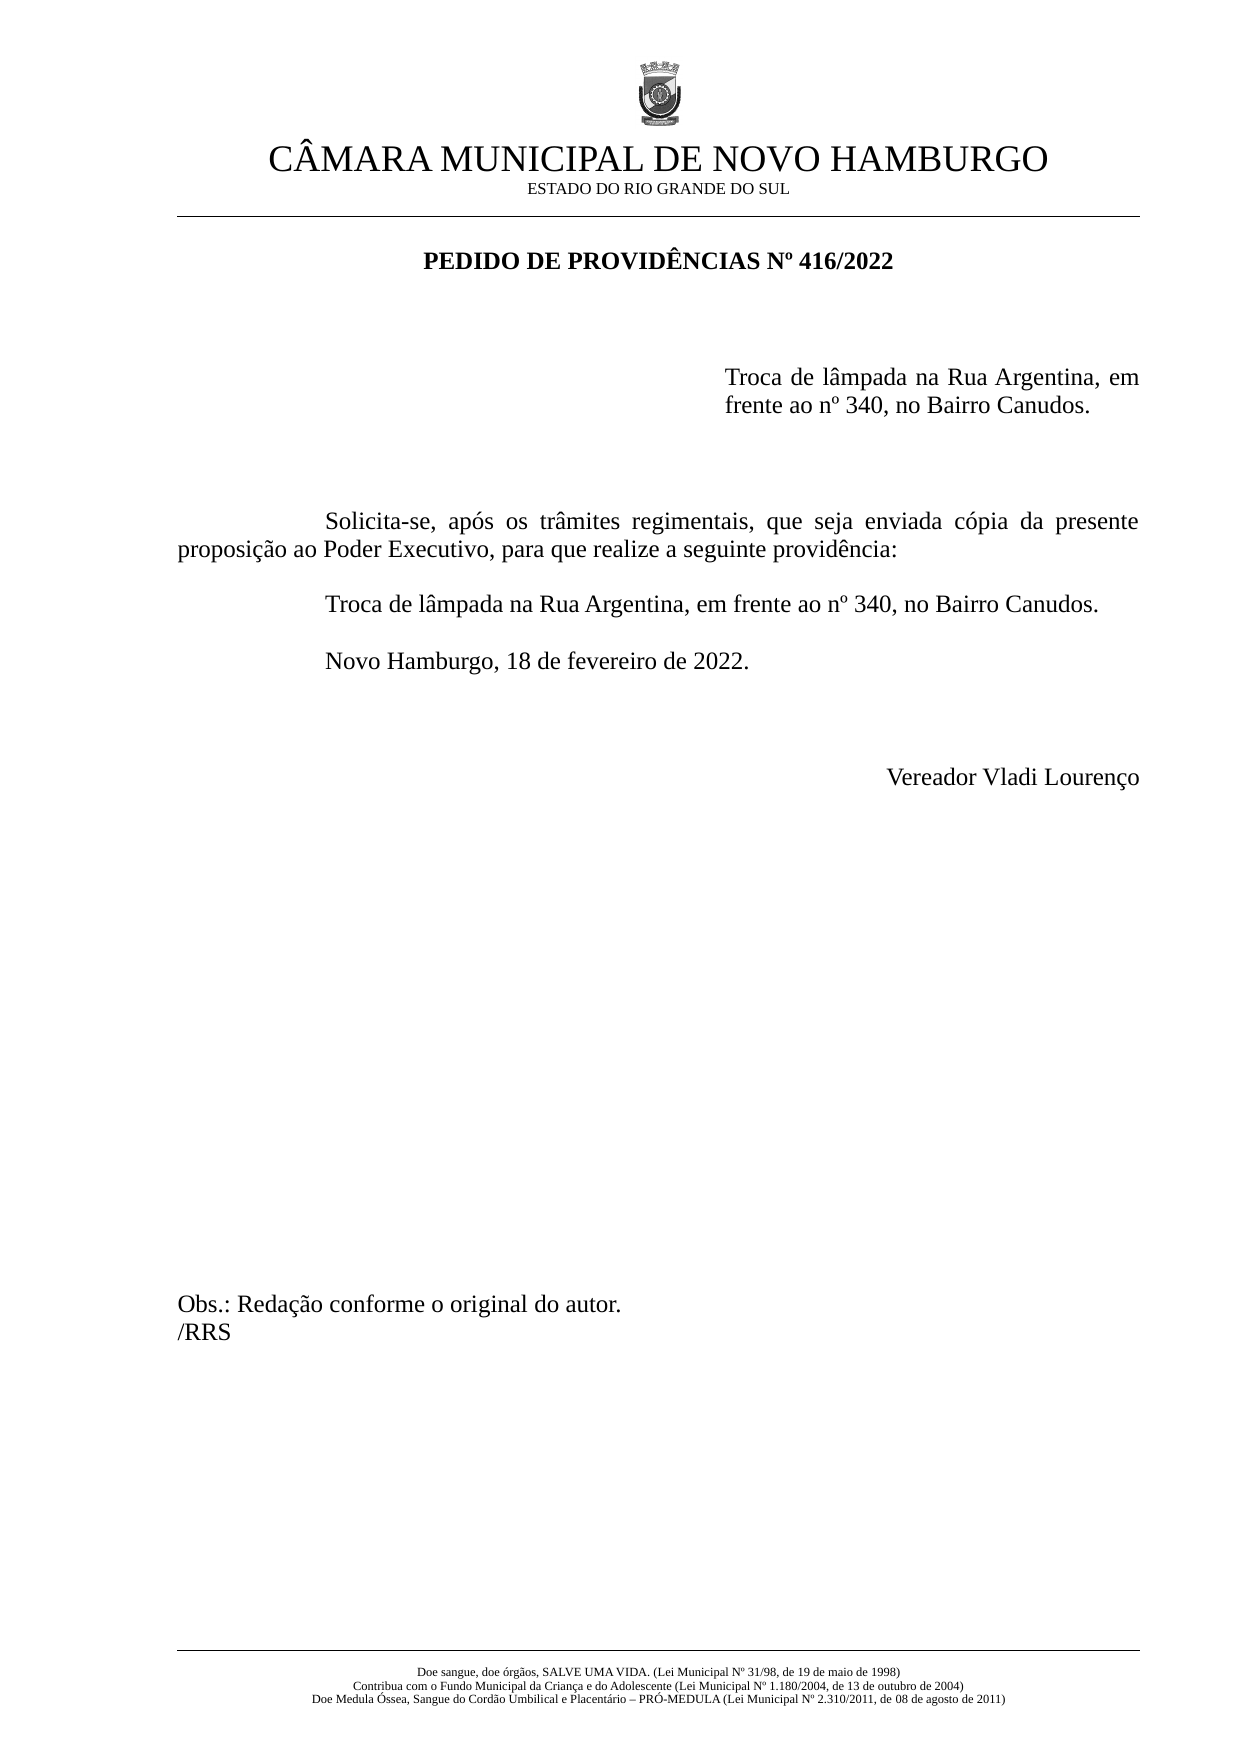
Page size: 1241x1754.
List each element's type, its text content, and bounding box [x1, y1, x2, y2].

text /RRS [177, 1318, 1140, 1345]
text Obs.: Redação conforme o original do autor. [177, 1290, 1140, 1318]
text Solicita-se, após os trâmites regimentais, que seja enviada cópia da presente proposição ao Poder Executivo, para que realize a seguinte providência: [177, 507, 1140, 562]
text Novo Hamburgo, 18 de fevereiro de 2022. [177, 647, 1140, 675]
text Vereador Vladi Lourenço [649, 763, 1140, 791]
list Troca de lâmpada na Rua Argentina, em frente ao nº 340, no Bairro Canudos. [687, 363, 1140, 418]
text PEDIDO DE PROVIDÊNCIAS Nº 416/2022 [177, 247, 1140, 274]
list Troca de lâmpada na Rua Argentina, em frente ao nº 340, no Bairro Canudos. [177, 590, 1140, 618]
